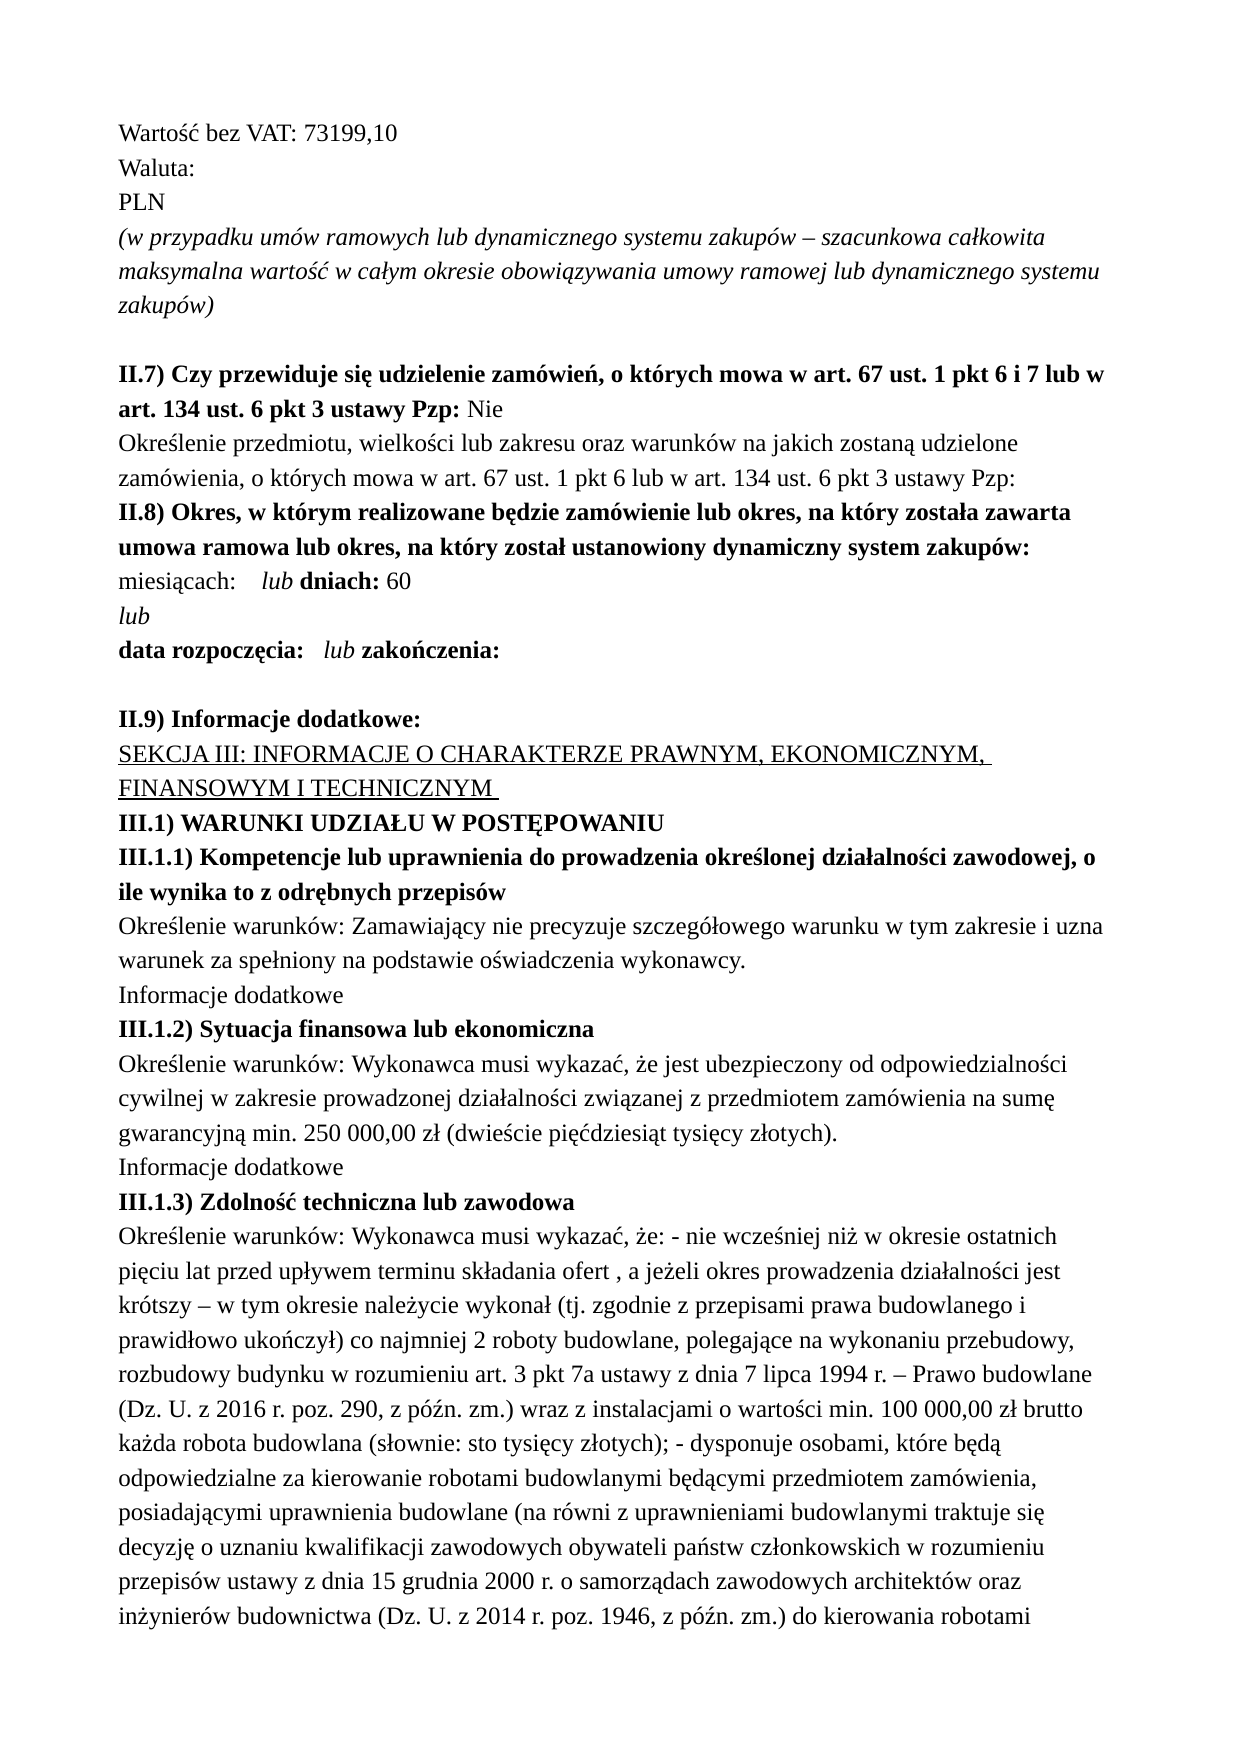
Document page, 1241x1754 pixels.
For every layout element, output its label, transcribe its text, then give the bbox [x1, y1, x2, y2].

text II.7) Czy przewiduje się udzielenie zamówień, o których mowa w art. 67 ust. 1 pkt 6 i 7 lub w art. 134 ust. 6 pkt 3 ustawy Pzp: Nie Określenie przedmiotu, wielkości lub zakresu oraz warunków na jakich zostaną udzielone zamówienia, o których mowa w art. 67 ust. 1 pkt 6 lub w art. 134 ust. 6 pkt 3 ustawy Pzp: II.8) Okres, w którym realizowane będzie zamówienie lub okres, na który została zawarta umowa ramowa lub okres, na który został ustanowiony dynamiczny system zakupów: miesiącach: lub dniach: 60 lub data rozpoczęcia: lub zakończenia: II.9) Informacje dodatkowe: [118, 325, 1122, 733]
text PLN (w przypadku umów ramowych lub dynamicznego systemu zakupów – szacunkowa całkowita maksymalna wartość w całym okresie obowiązywania umowy ramowej lub dynamicznego systemu zakupów) [118, 187, 1122, 319]
text III.1) WARUNKI UDZIAŁU W POSTĘPOWANIU [118, 808, 1122, 836]
text III.1.1) Kompetencje lub uprawnienia do prowadzenia określonej działalności zawodowej, o ile wynika to z odrębnych przepisów Określenie warunków: Zamawiający nie precyzuje szczegółowego warunku w tym zakresie i uzna warunek za spełniony na podstawie oświadczenia wykonawcy. Informacje dodatkowe III.1.2) Sytuacja finansowa lub ekonomiczna Określenie warunków: Wykonawca musi wykazać, że jest ubezpieczony od odpowiedzialności cywilnej w zakresie prowadzonej działalności związanej z przedmiotem zamówienia na sumę gwarancyjną min. 250 000,00 zł (dwieście pięćdziesiąt tysięcy złotych). Informacje dodatkowe III.1.3) Zdolność techniczna lub zawodowa Określenie warunków: Wykonawca musi wykazać, że: - nie wcześniej niż w okresie ostatnich pięciu lat przed upływem terminu składania ofert , a jeżeli okres prowadzenia działalności jest krótszy – w tym okresie należycie wykonał (tj. zgodnie z przepisami prawa budowlanego i prawidłowo ukończył) co najmniej 2 roboty budowlane, polegające na wykonaniu przebudowy, rozbudowy budynku w rozumieniu art. 3 pkt 7a ustawy z dnia 7 lipca 1994 r. – Prawo budowlane (Dz. U. z 2016 r. poz. 290, z późn. zm.) wraz z instalacjami o wartości min. 100 000,00 zł brutto każda robota budowlana (słownie: sto tysięcy złotych); - dysponuje osobami, które będą odpowiedzialne za kierowanie robotami budowlanymi będącymi przedmiotem zamówienia, posiadającymi uprawnienia budowlane (na równi z uprawnieniami budowlanymi traktuje się decyzję o uznaniu kwalifikacji zawodowych obywateli państw członkowskich w rozumieniu przepisów ustawy z dnia 15 grudnia 2000 r. o samorządach zawodowych architektów oraz inżynierów budownictwa (Dz. U. z 2014 r. poz. 1946, z późn. zm.) do kierowania robotami [118, 842, 1122, 1629]
text SEKCJA III: INFORMACJE O CHARAKTERZE PRAWNYM, EKONOMICZNYM, FINANSOWYM I TECHNICZNYM [118, 739, 1122, 802]
text Wartość bez VAT: 73199,10 Waluta: [118, 118, 1122, 181]
